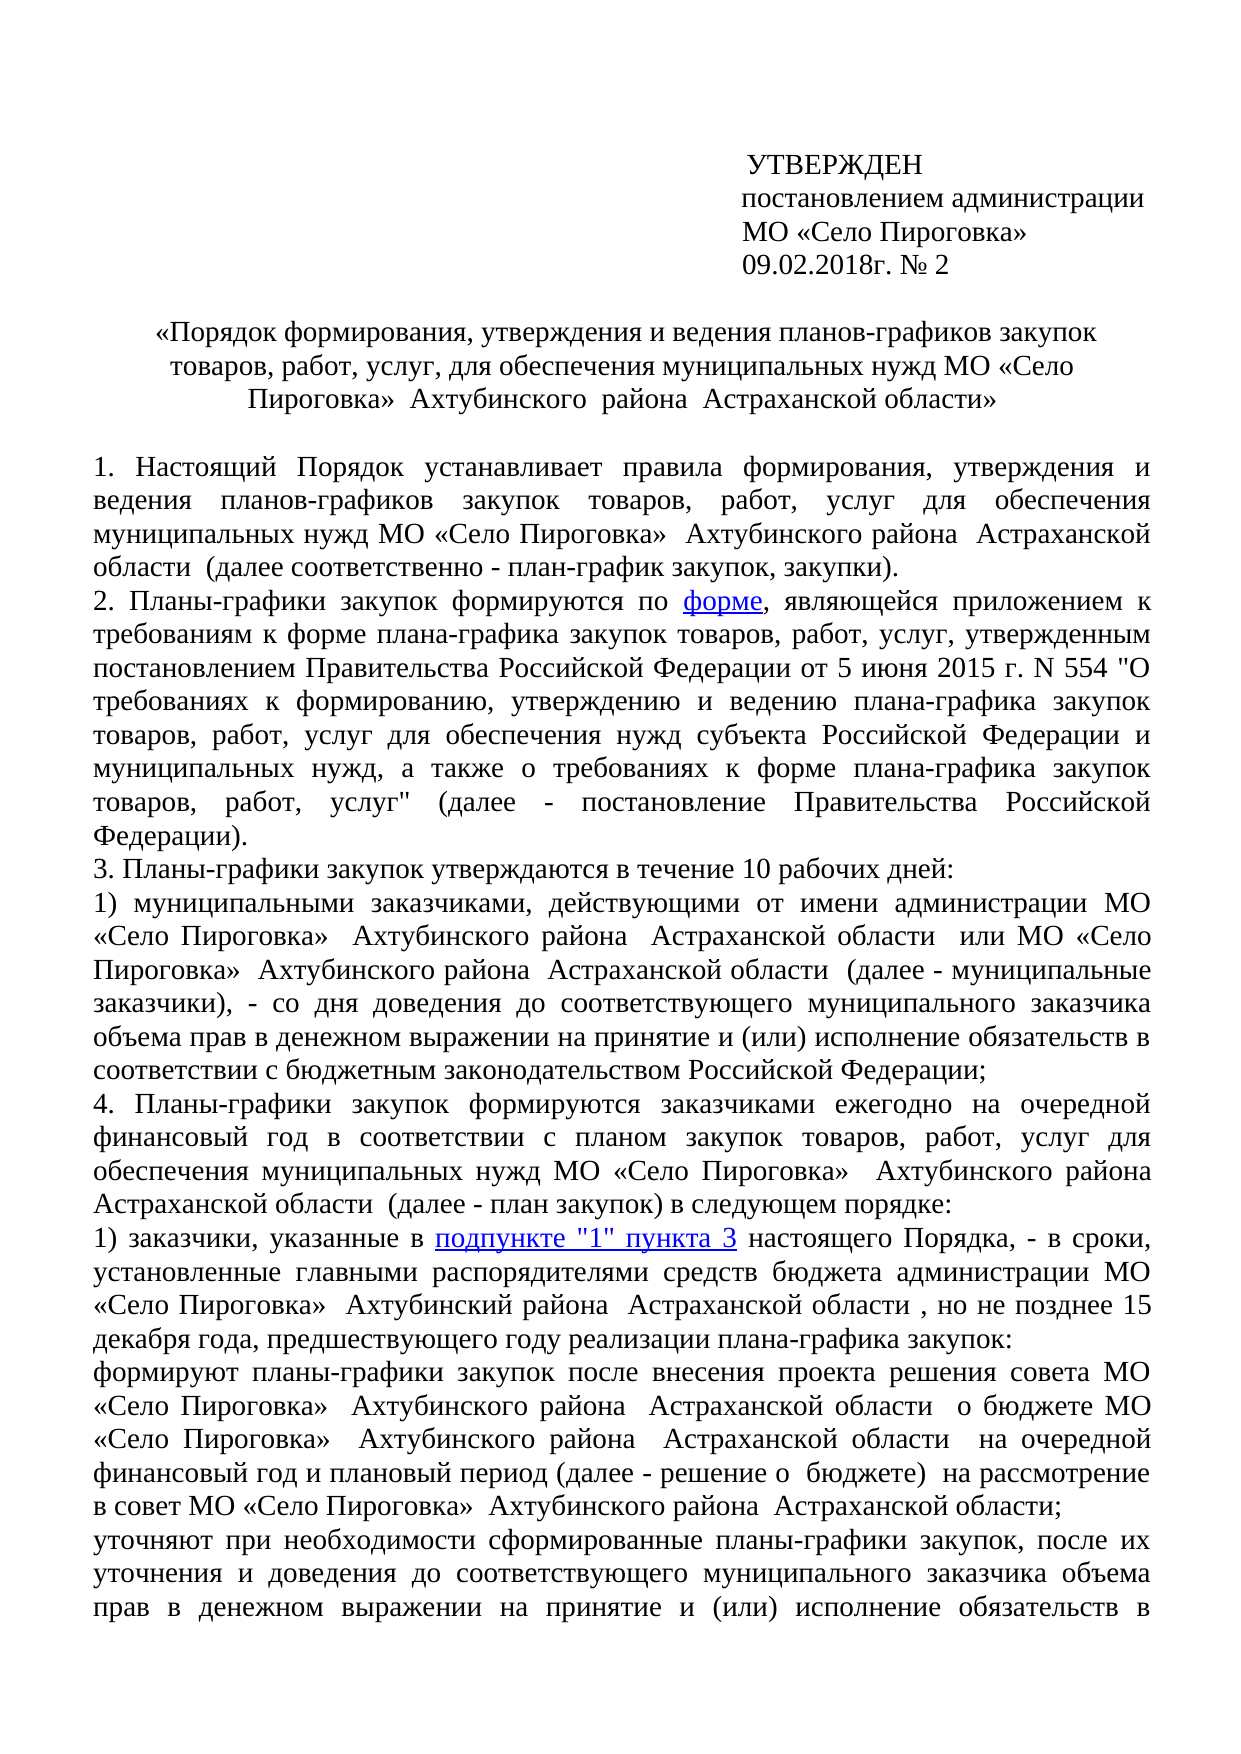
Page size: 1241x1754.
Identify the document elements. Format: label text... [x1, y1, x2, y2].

text постановлением администрации [93, 180, 1152, 214]
text 4. Планы-графики закупок формируются заказчиками ежегодно на очередной финансовый год в соответствии с планом закупок товаров, работ, услуг для обеспечения муниципальных нужд МО «Село Пироговка» Ахтубинского района Астраханской области (далее - план закупок) в следующем порядке: [93, 1086, 1152, 1220]
text формируют планы-графики закупок после внесения проекта решения совета МО «Село Пироговка» Ахтубинского района Астраханской области о бюджете МО «Село Пироговка» Ахтубинского района Астраханской области на очередной финансовый год и плановый период (далее - решение о бюджете) на рассмотрение в совет МО «Село Пироговка» Ахтубинского района Астраханской области; [93, 1354, 1152, 1522]
text 2. Планы-графики закупок формируются по форме, являющейся приложением к требованиям к форме плана-графика закупок товаров, работ, услуг, утвержденным постановлением Правительства Российской Федерации от 5 июня 2015 г. N 554 "О требованиях к формированию, утверждению и ведению плана-графика закупок товаров, работ, услуг для обеспечения нужд субъекта Российской Федерации и муниципальных нужд, а также о требованиях к форме плана-графика закупок товаров, работ, услуг" (далее - постановление Правительства Российской Федерации). [93, 583, 1152, 851]
text «Порядок формирования, утверждения и ведения планов-графиков закупок товаров, работ, услуг, для обеспечения муниципальных нужд МО «Село Пироговка» Ахтубинского района Астраханской области» [93, 314, 1152, 415]
text УТВЕРЖДЕН [177, 147, 1152, 180]
text 1. Настоящий Порядок устанавливает правила формирования, утверждения и ведения планов-графиков закупок товаров, работ, услуг для обеспечения муниципальных нужд МО «Село Пироговка» Ахтубинского района Астраханской области (далее соответственно - план-график закупок, закупки). [93, 449, 1152, 583]
text 1) заказчики, указанные в подпункте "1" пункта 3 настоящего Порядка, - в сроки, установленные главными распорядителями средств бюджета администрации МО «Село Пироговка» Ахтубинский района Астраханской области , но не позднее 15 декабря года, предшествующего году реализации плана-графика закупок: [93, 1220, 1152, 1354]
text МО «Село Пироговка» [93, 214, 1152, 247]
text уточняют при необходимости сформированные планы-графики закупок, после их уточнения и доведения до соответствующего муниципального заказчика объема прав в денежном выражении на принятие и (или) исполнение обязательств в [93, 1522, 1152, 1623]
text 1) муниципальными заказчиками, действующими от имени администрации МО «Село Пироговка» Ахтубинского района Астраханской области или МО «Село Пироговка» Ахтубинского района Астраханской области (далее - муниципальные заказчики), - со дня доведения до соответствующего муниципального заказчика объема прав в денежном выражении на принятие и (или) исполнение обязательств в соответствии с бюджетным законодательством Российской Федерации; [93, 885, 1152, 1086]
text 09.02.2018г. № 2 [93, 247, 1152, 281]
text 3. Планы-графики закупок утверждаются в течение 10 рабочих дней: [93, 851, 1152, 885]
